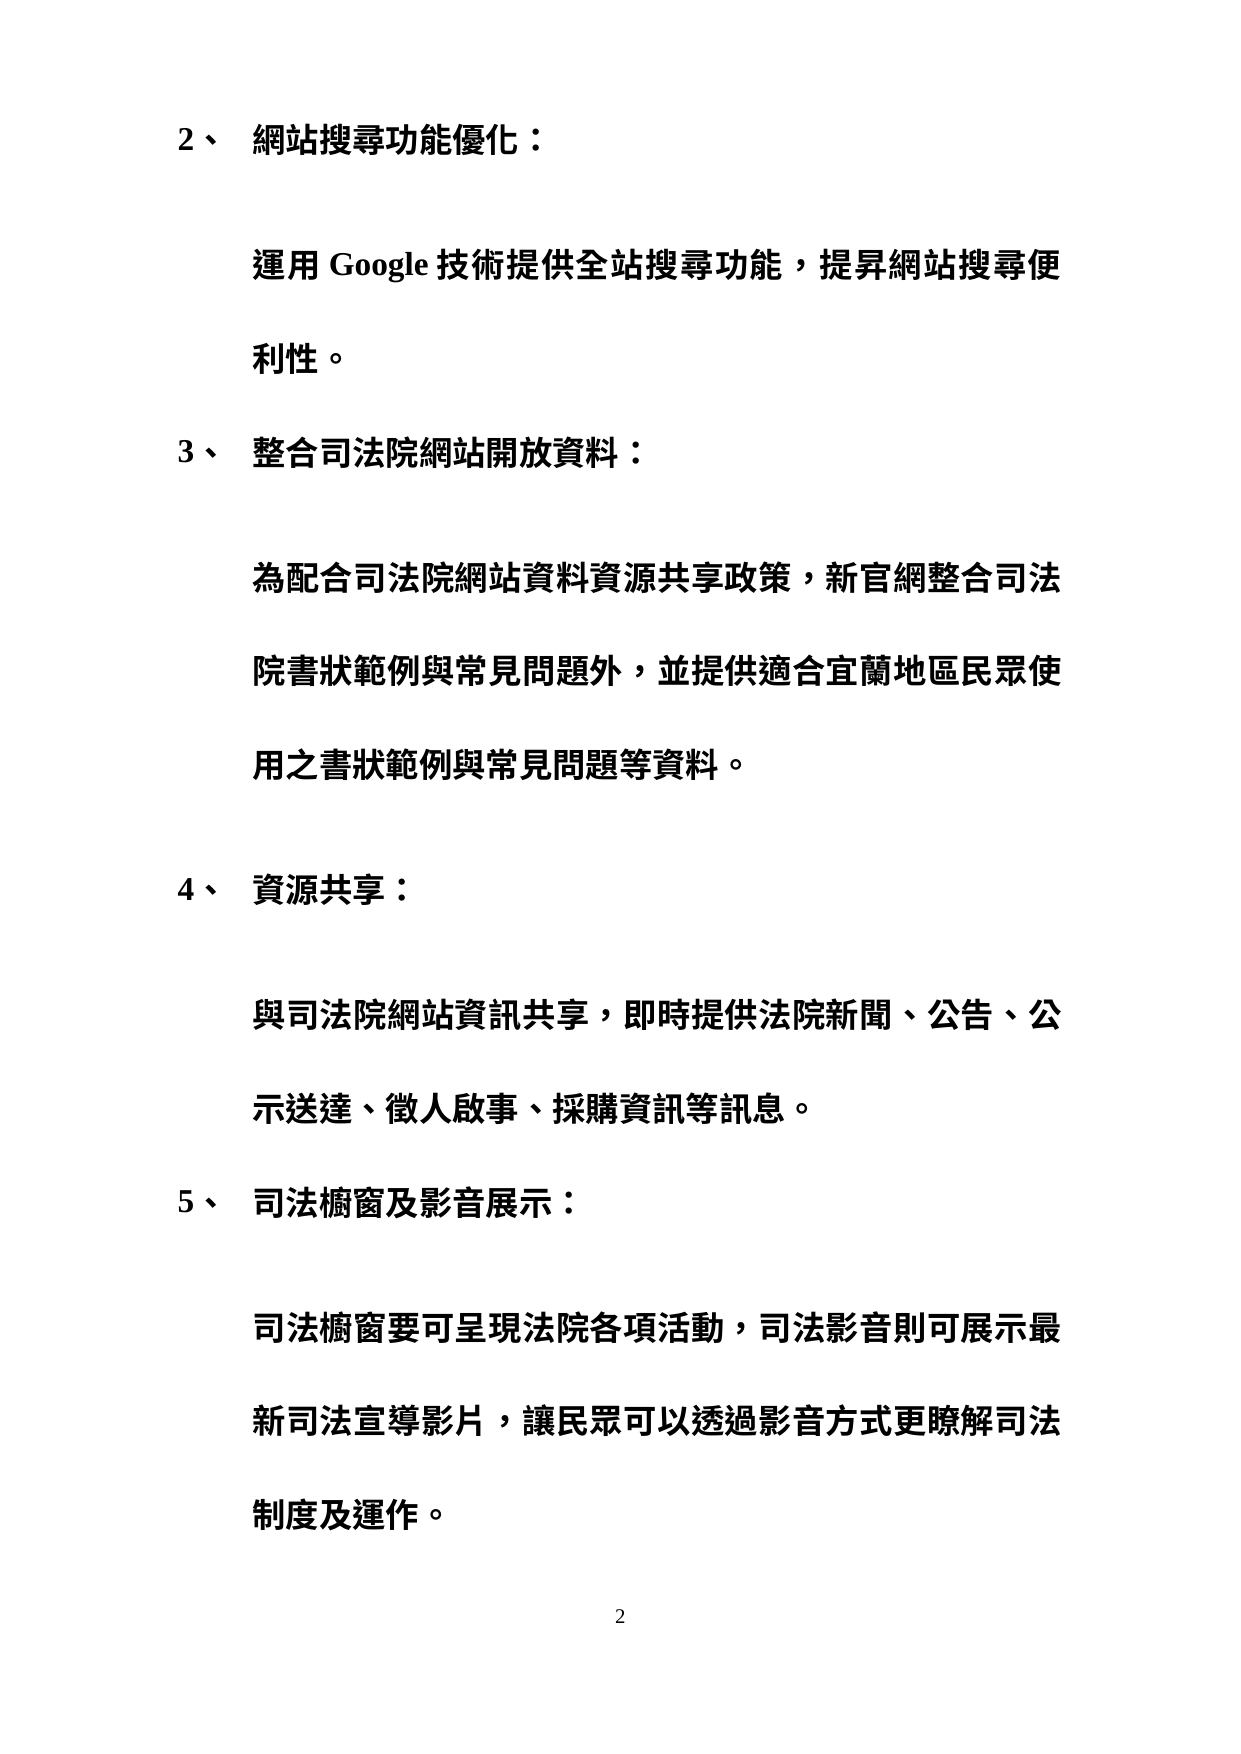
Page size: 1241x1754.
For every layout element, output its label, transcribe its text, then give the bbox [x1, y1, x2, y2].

text 與司法院網站資訊共享，即時提供法院新聞、公告、公示送達、徵人啟事、採購資訊等訊息。 [252, 971, 1063, 1127]
list 司法櫥窗及影音展示： [177, 1159, 1063, 1221]
text 運用Google技術提供全站搜尋功能，提昇網站搜尋便利性。 [252, 221, 1063, 377]
text 為配合司法院網站資料資源共享政策，新官網整合司法院書狀範例與常見問題外，並提供適合宜蘭地區民眾使用之書狀範例與常見問題等資料。 [252, 534, 1063, 784]
text 司法櫥窗要可呈現法院各項活動，司法影音則可展示最新司法宣導影片，讓民眾可以透過影音方式更瞭解司法制度及運作。 [252, 1284, 1063, 1534]
list 整合司法院網站開放資料： [177, 409, 1063, 471]
list 資源共享： [177, 846, 1063, 909]
list 網站搜尋功能優化： [177, 96, 1063, 159]
